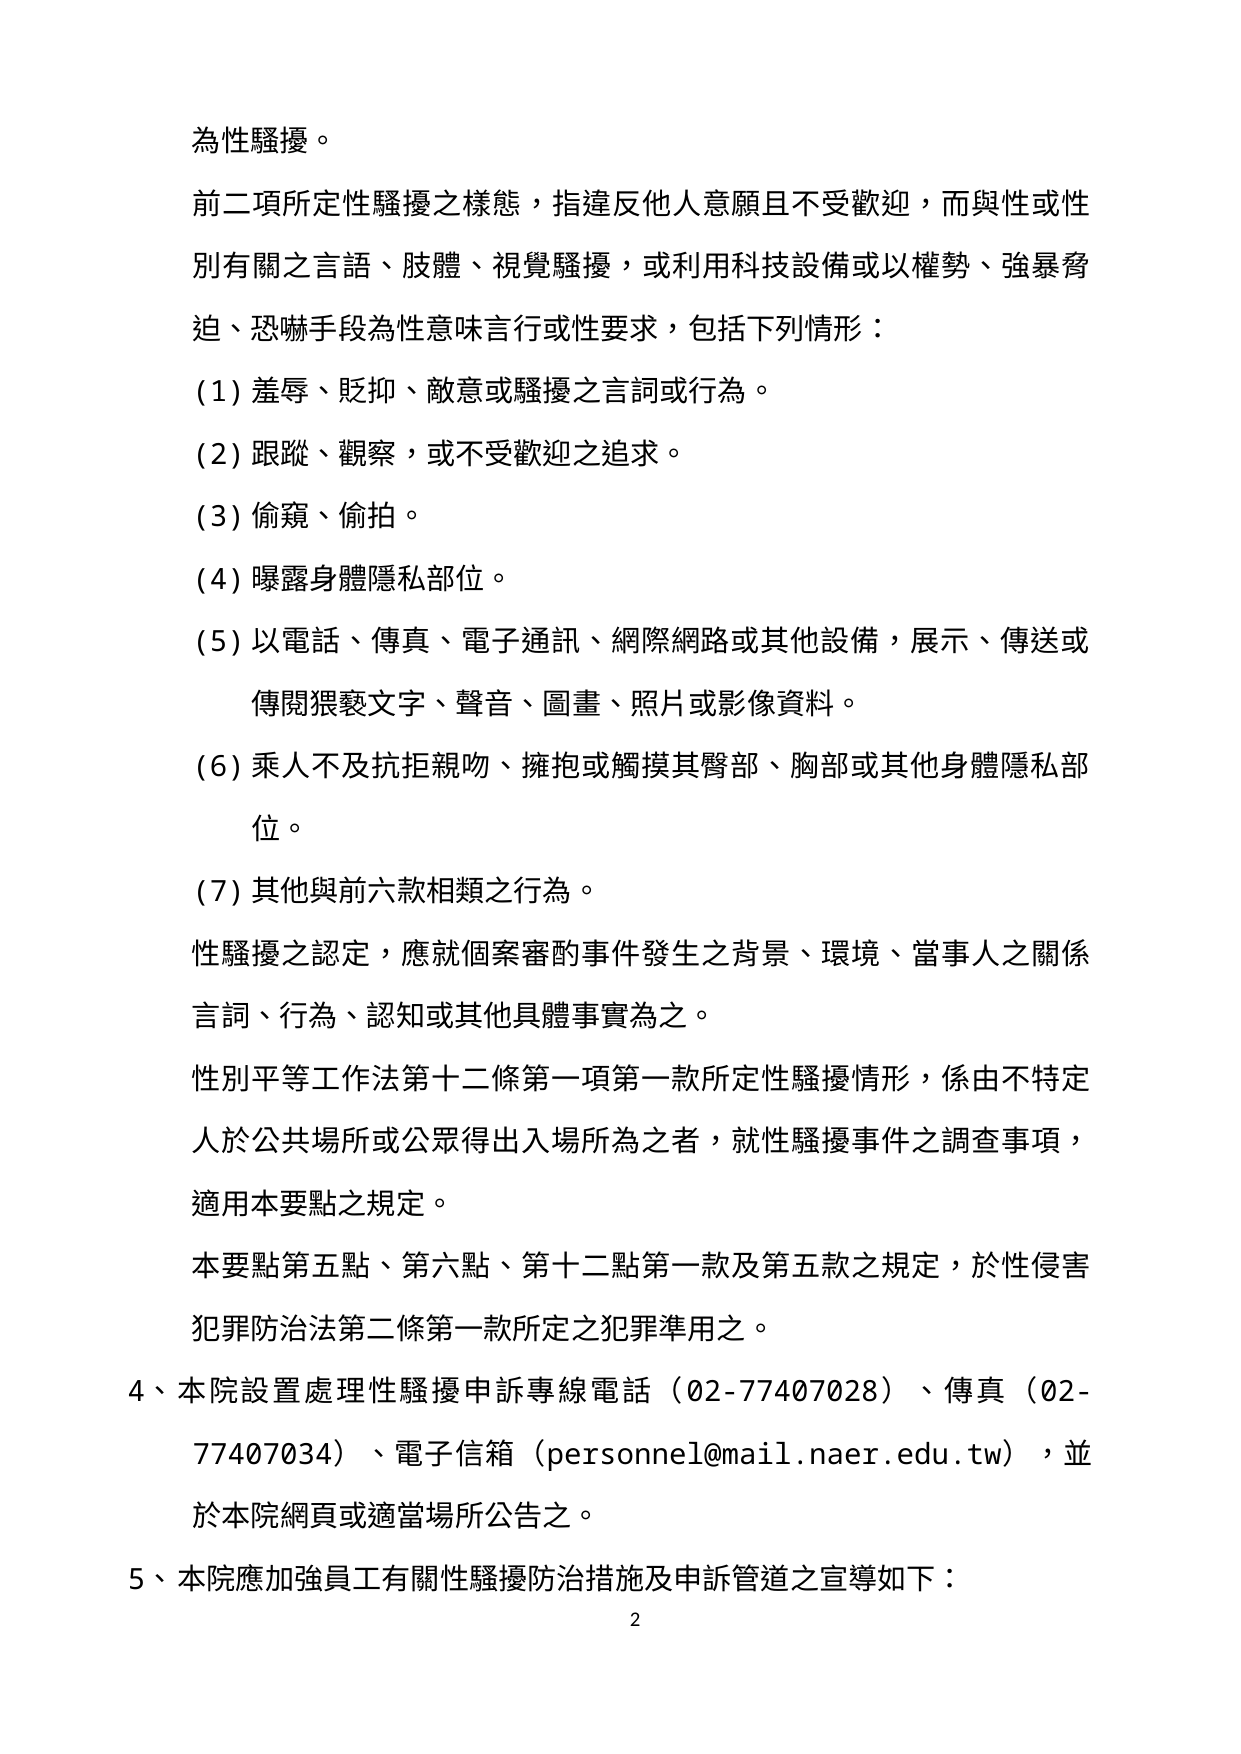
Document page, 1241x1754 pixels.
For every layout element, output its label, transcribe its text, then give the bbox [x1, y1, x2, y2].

text 性騷擾之認定，應就個案審酌事件發生之背景、環境、當事人之關係、言詞、行為、認知或其他具體事實為之。 [192, 910, 1092, 1035]
list 羞辱、貶抑、敵意或騷擾之言詞或行為。 [192, 347, 1092, 410]
list 跟蹤、觀察，或不受歡迎之追求。 [192, 410, 1092, 472]
list 曝露身體隱私部位。 [192, 535, 1092, 597]
list 乘人不及抗拒親吻、擁抱或觸摸其臀部、胸部或其他身體隱私部位。 [192, 722, 1092, 847]
text 為性騷擾。 [192, 97, 1092, 160]
list 以電話、傳真、電子通訊、網際網路或其他設備，展示、傳送或傳閱猥褻文字、聲音、圖畫、照片或影像資料。 [192, 597, 1092, 722]
list 其他與前六款相類之行為。 [192, 847, 1092, 910]
list 本院設置處理性騷擾申訴專線電話（02-77407028）、傳真（02-77407034）、電子信箱（personnel@mail.naer.edu.tw），並於本院網頁或適當場所公告之。 [127, 1347, 1092, 1535]
list 本院應加強員工有關性騷擾防治措施及申訴管道之宣導如下： [128, 1535, 1092, 1597]
text 性別平等工作法第十二條第一項第一款所定性騷擾情形，係由不特定人於公共場所或公眾得出入場所為之者，就性騷擾事件之調查事項，適用本要點之規定。 [192, 1035, 1092, 1222]
text 本要點第五點、第六點、第十二點第一款及第五款之規定，於性侵害犯罪防治法第二條第一款所定之犯罪準用之。 [192, 1222, 1092, 1347]
list 偷窺、偷拍。 [192, 472, 1092, 535]
text 前二項所定性騷擾之樣態，指違反他人意願且不受歡迎，而與性或性別有關之言語、肢體、視覺騷擾，或利用科技設備或以權勢、強暴脅迫、恐嚇手段為性意味言行或性要求，包括下列情形： [192, 160, 1092, 347]
